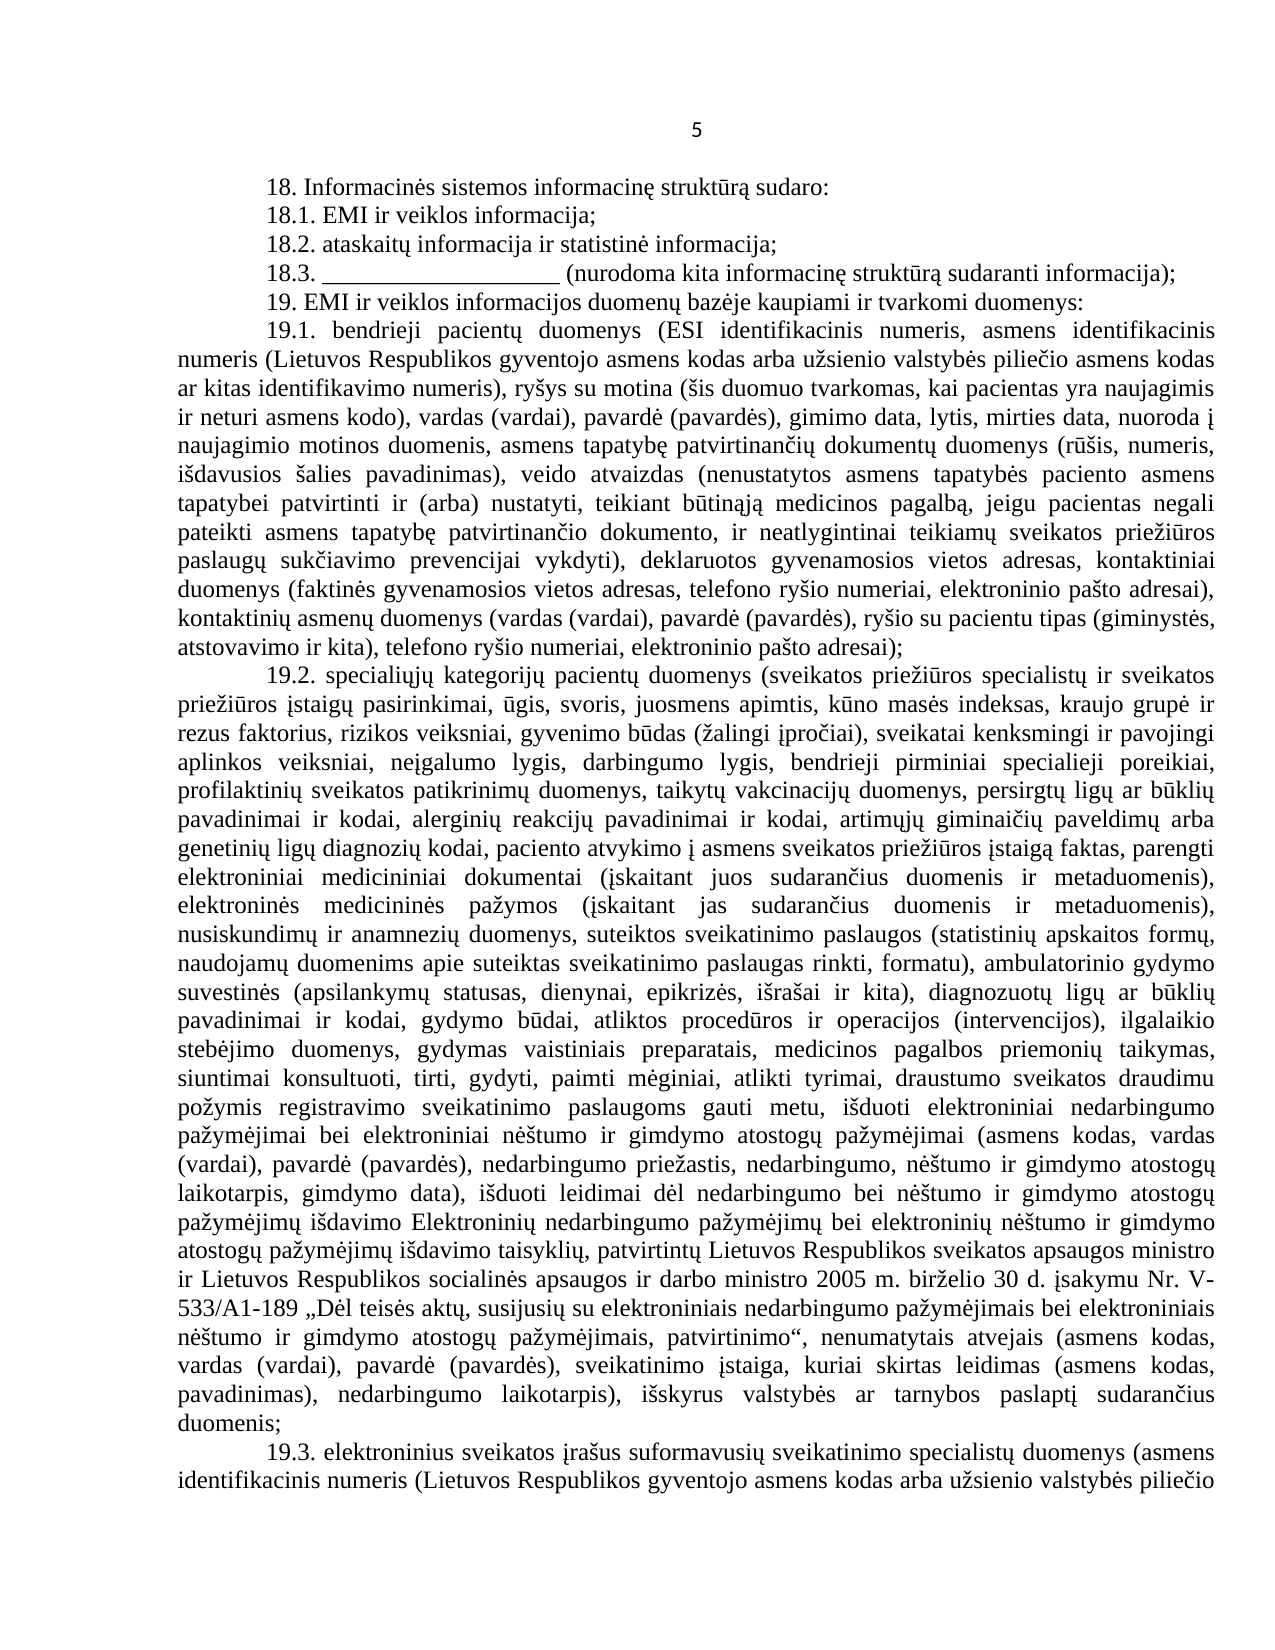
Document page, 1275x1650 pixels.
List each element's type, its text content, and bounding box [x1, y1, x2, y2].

text 19.1. bendrieji pacientų duomenys (ESI identifikacinis numeris, asmens identifikacinis numeris (Lietuvos Respublikos gyventojo asmens kodas arba užsienio valstybės piliečio asmens kodas ar kitas identifikavimo numeris), ryšys su motina (šis duomuo tvarkomas, kai pacientas yra naujagimis ir neturi asmens kodo), vardas (vardai), pavardė (pavardės), gimimo data, lytis, mirties data, nuoroda į naujagimio motinos duomenis, asmens tapatybę patvirtinančių dokumentų duomenys (rūšis, numeris, išdavusios šalies pavadinimas), veido atvaizdas (nenustatytos asmens tapatybės paciento asmens tapatybei patvirtinti ir (arba) nustatyti, teikiant būtinąją medicinos pagalbą, jeigu pacientas negali pateikti asmens tapatybę patvirtinančio dokumento, ir neatlygintinai teikiamų sveikatos priežiūros paslaugų sukčiavimo prevencijai vykdyti), deklaruotos gyvenamosios vietos adresas, kontaktiniai duomenys (faktinės gyvenamosios vietos adresas, telefono ryšio numeriai, elektroninio pašto adresai), kontaktinių asmenų duomenys (vardas (vardai), pavardė (pavardės), ryšio su pacientu tipas (giminystės, atstovavimo ir kita), telefono ryšio numeriai, elektroninio pašto adresai); [177, 315, 1216, 660]
text 18.2. ataskaitų informacija ir statistinė informacija; [177, 229, 1216, 258]
text 19.2. specialiųjų kategorijų pacientų duomenys (sveikatos priežiūros specialistų ir sveikatos priežiūros įstaigų pasirinkimai, ūgis, svoris, juosmens apimtis, kūno masės indeksas, kraujo grupė ir rezus faktorius, rizikos veiksniai, gyvenimo būdas (žalingi įpročiai), sveikatai kenksmingi ir pavojingi aplinkos veiksniai, neįgalumo lygis, darbingumo lygis, bendrieji pirminiai specialieji poreikiai, profilaktinių sveikatos patikrinimų duomenys, taikytų vakcinacijų duomenys, persirgtų ligų ar būklių pavadinimai ir kodai, alerginių reakcijų pavadinimai ir kodai, artimųjų giminaičių paveldimų arba genetinių ligų diagnozių kodai, paciento atvykimo į asmens sveikatos priežiūros įstaigą faktas, parengti elektroniniai medicininiai dokumentai (įskaitant juos sudarančius duomenis ir metaduomenis), elektroninės medicininės pažymos (įskaitant jas sudarančius duomenis ir metaduomenis), nusiskundimų ir anamnezių duomenys, suteiktos sveikatinimo paslaugos (statistinių apskaitos formų, naudojamų duomenims apie suteiktas sveikatinimo paslaugas rinkti, formatu), ambulatorinio gydymo suvestinės (apsilankymų statusas, dienynai, epikrizės, išrašai ir kita), diagnozuotų ligų ar būklių pavadinimai ir kodai, gydymo būdai, atliktos procedūros ir operacijos (intervencijos), ilgalaikio stebėjimo duomenys, gydymas vaistiniais preparatais, medicinos pagalbos priemonių taikymas, siuntimai konsultuoti, tirti, gydyti, paimti mėginiai, atlikti tyrimai, draustumo sveikatos draudimu požymis registravimo sveikatinimo paslaugoms gauti metu, išduoti elektroniniai nedarbingumo pažymėjimai bei elektroniniai nėštumo ir gimdymo atostogų pažymėjimai (asmens kodas, vardas (vardai), pavardė (pavardės), nedarbingumo priežastis, nedarbingumo, nėštumo ir gimdymo atostogų laikotarpis, gimdymo data), išduoti leidimai dėl nedarbingumo bei nėštumo ir gimdymo atostogų pažymėjimų išdavimo Elektroninių nedarbingumo pažymėjimų bei elektroninių nėštumo ir gimdymo atostogų pažymėjimų išdavimo taisyklių, patvirtintų Lietuvos Respublikos sveikatos apsaugos ministro ir Lietuvos Respublikos socialinės apsaugos ir darbo ministro 2005 m. birželio 30 d. įsakymu Nr. V-533/A1-189 „Dėl teisės aktų, susijusių su elektroniniais nedarbingumo pažymėjimais bei elektroniniais nėštumo ir gimdymo atostogų pažymėjimais, patvirtinimo“, nenumatytais atvejais (asmens kodas, vardas (vardai), pavardė (pavardės), sveikatinimo įstaiga, kuriai skirtas leidimas (asmens kodas, pavadinimas), nedarbingumo laikotarpis), išskyrus valstybės ar tarnybos paslaptį sudarančius duomenis; [177, 660, 1216, 1437]
text 19.3. elektroninius sveikatos įrašus suformavusių sveikatinimo specialistų duomenys (asmens identifikacinis numeris (Lietuvos Respublikos gyventojo asmens kodas arba užsienio valstybės piliečio [177, 1437, 1216, 1494]
text 18.3. ___________________ (nurodoma kita informacinę struktūrą sudaranti informacija); [177, 258, 1216, 287]
text 19. EMI ir veiklos informacijos duomenų bazėje kaupiami ir tvarkomi duomenys: [177, 287, 1216, 315]
text 18. Informacinės sistemos informacinę struktūrą sudaro: [177, 172, 1216, 200]
text 18.1. EMI ir veiklos informacija; [177, 200, 1216, 229]
